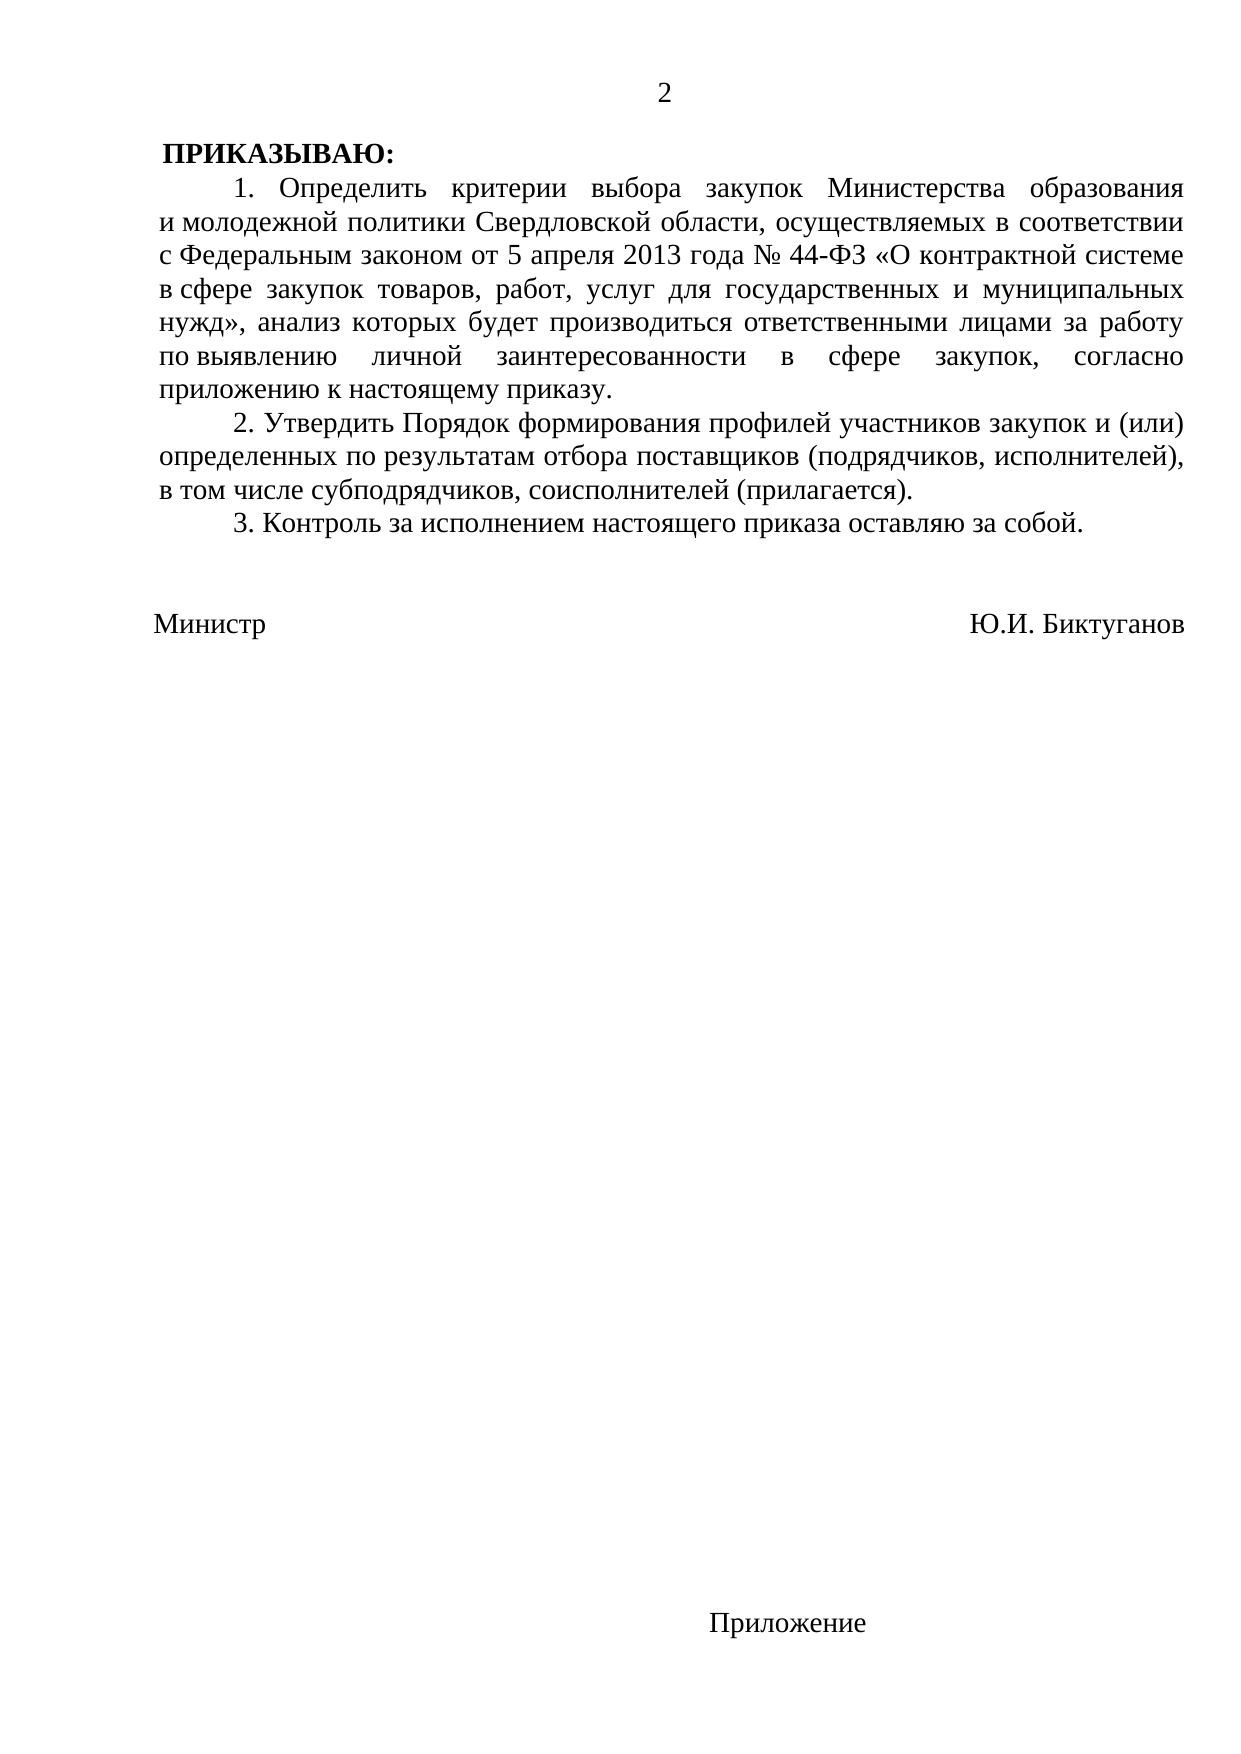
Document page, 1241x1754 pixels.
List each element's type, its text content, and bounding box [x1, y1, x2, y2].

table_cell [837, 640, 1196, 676]
table_cell [498, 640, 837, 676]
table_cell Ю.И. Биктуганов [837, 539, 1196, 640]
table_cell Министр [148, 539, 498, 640]
table_cell [148, 640, 498, 676]
text Приложение [709, 1605, 1181, 1639]
table_cell [498, 539, 837, 640]
table_header ПРИКАЗЫВАЮ: 1. Определить критерии выбора закупок Министерства образования и молодежной политики Свердловской области, осуществляемых в соответствии с Федеральным законом от 5 апреля 2013 года № 44-ФЗ «О контрактной системе в сфере закупок товаров, работ, услуг для государственных и муниципальных нужд», анализ которых будет производиться ответственными лицами за работу по выявлению личной заинтересованности в сфере закупок, согласно приложению к настоящему приказу. 2. Утвердить Порядок формирования профилей участников закупок и (или) определенных по результатам отбора поставщиков (подрядчиков, исполнителей), в том числе субподрядчиков, соисполнителей (прилагается). 3. Контроль за исполнением настоящего приказа оставляю за собой. [148, 137, 1196, 539]
